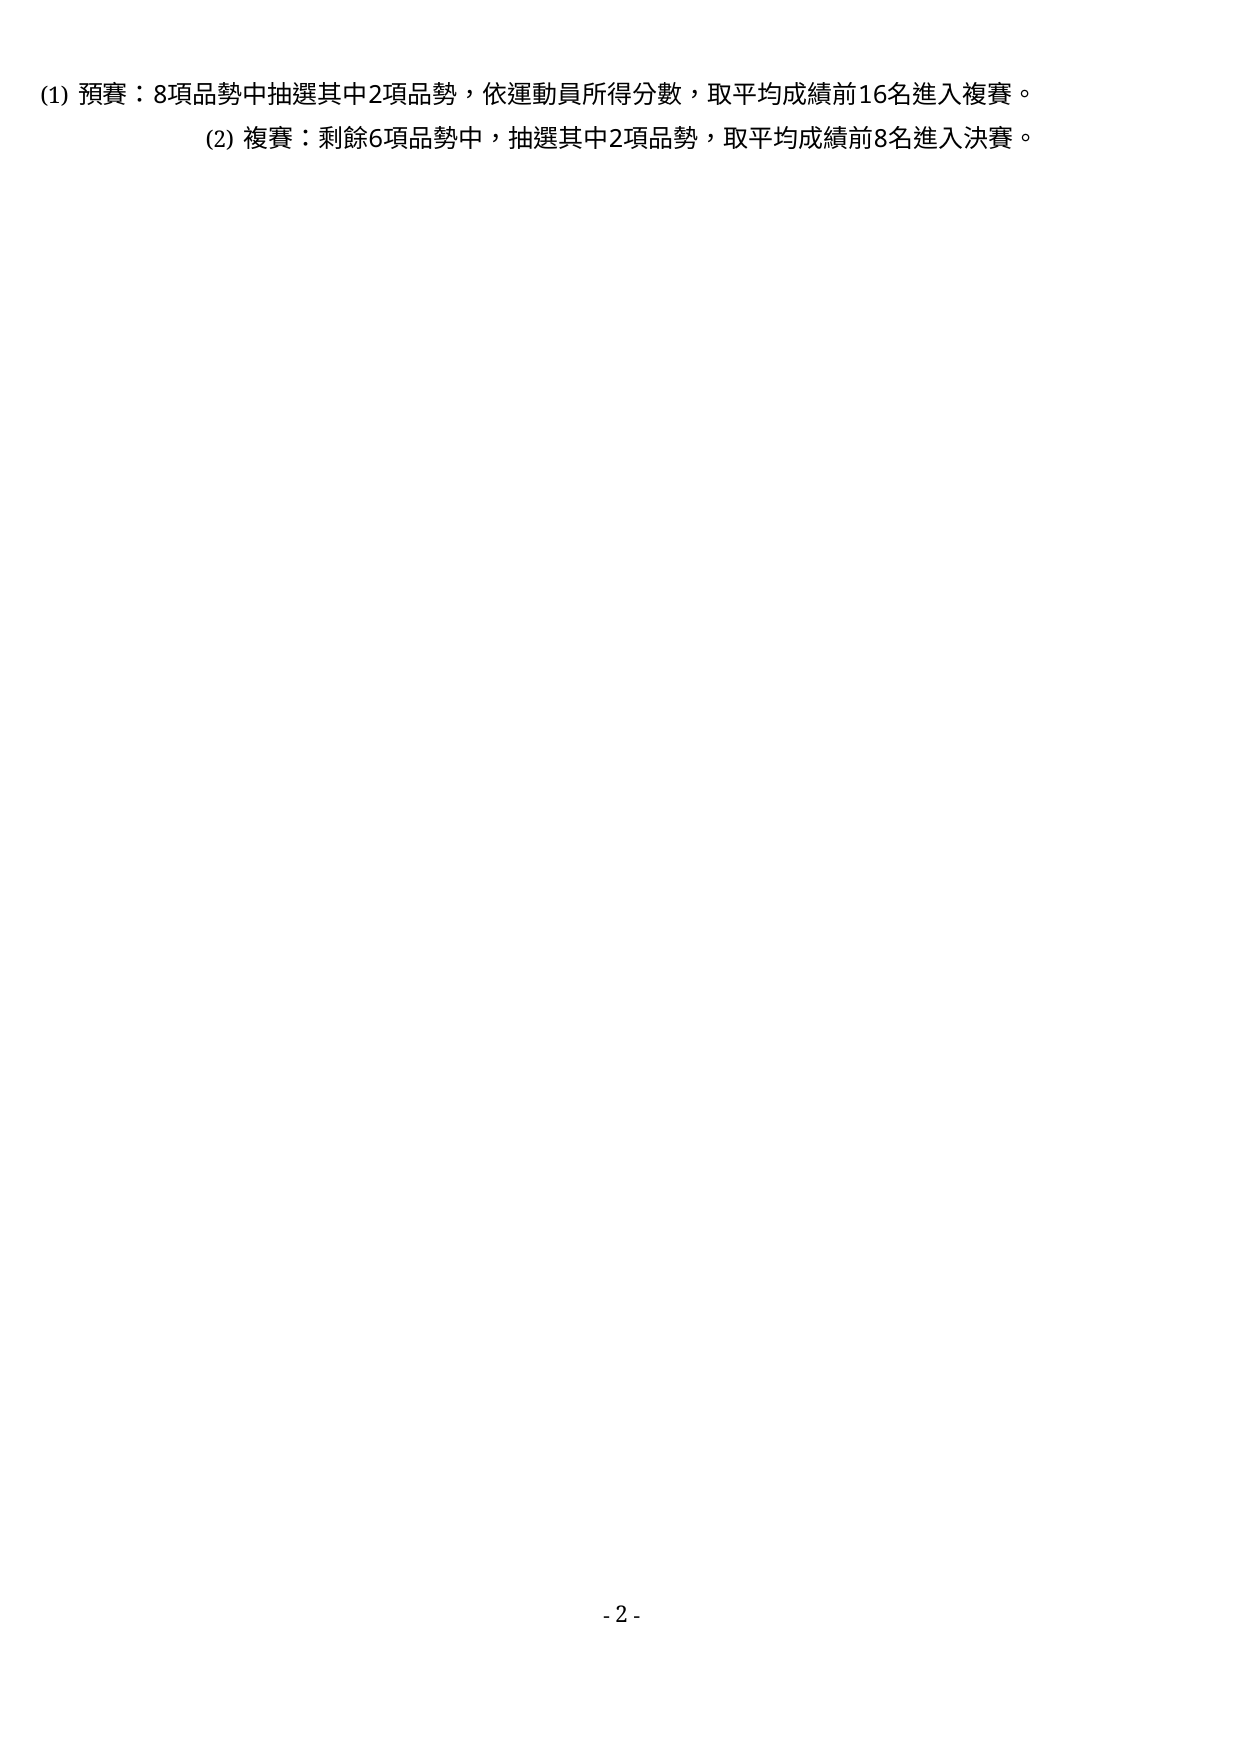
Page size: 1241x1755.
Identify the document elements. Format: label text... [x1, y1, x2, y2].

list 預賽：8項品勢中抽選其中2項品勢，依運動員所得分數，取平均成績前16名進入複賽。 [40, 75, 1118, 111]
list 複賽：剩餘6項品勢中，抽選其中2項品勢，取平均成績前8名進入決賽。 [205, 119, 1141, 155]
